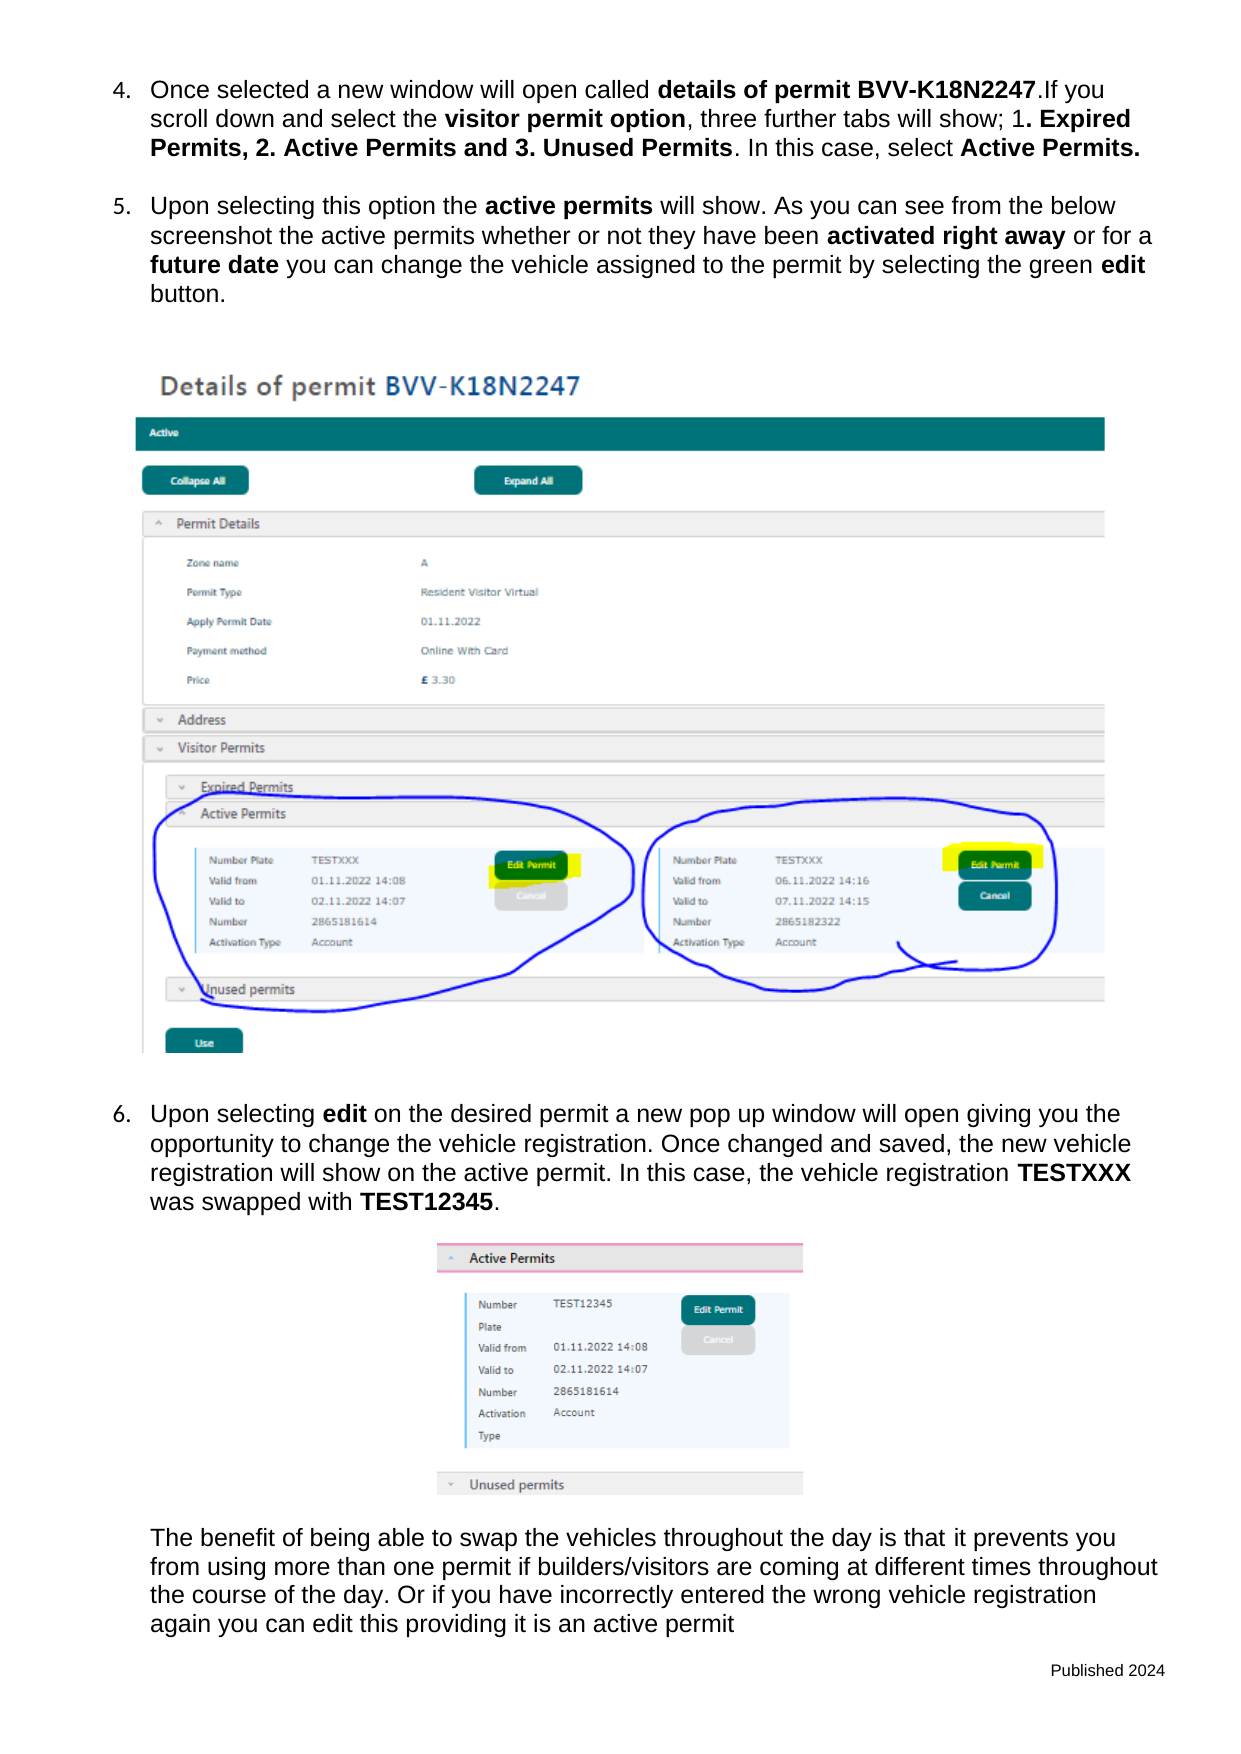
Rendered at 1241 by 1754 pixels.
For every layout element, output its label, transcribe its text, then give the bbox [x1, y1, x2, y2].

list Upon selecting edit on the desired permit a new pop up window will open giving you the opportunity to change the vehicle registration. Once changed and saved, the new vehicle registration will show on the active permit. In this case, the vehicle registration TESTXXX was swapped with TEST12345. [112, 1098, 1165, 1215]
list Upon selecting this option the active permits will show. As you can see from the below screenshot the active permits whether or not they have been activated right away or for a future date you can change the vehicle assigned to the permit by selecting the green edit button. [112, 191, 1165, 307]
text The benefit of being able to swap the vehicles throughout the day is that it prevents you from using more than one permit if builders/visitors are coming at different times throughout the course of the day. Or if you have incorrectly entered the wrong vehicle registration again you can edit this providing it is an active permit [150, 1523, 1165, 1638]
list Once selected a new window will open called details of permit BVV-K18N2247.If you scroll down and select the visitor permit option, three further tabs will show; 1. Expired Permits, 2. Active Permits and 3. Unused Permits. In this case, select Active Permits. [112, 74, 1165, 162]
